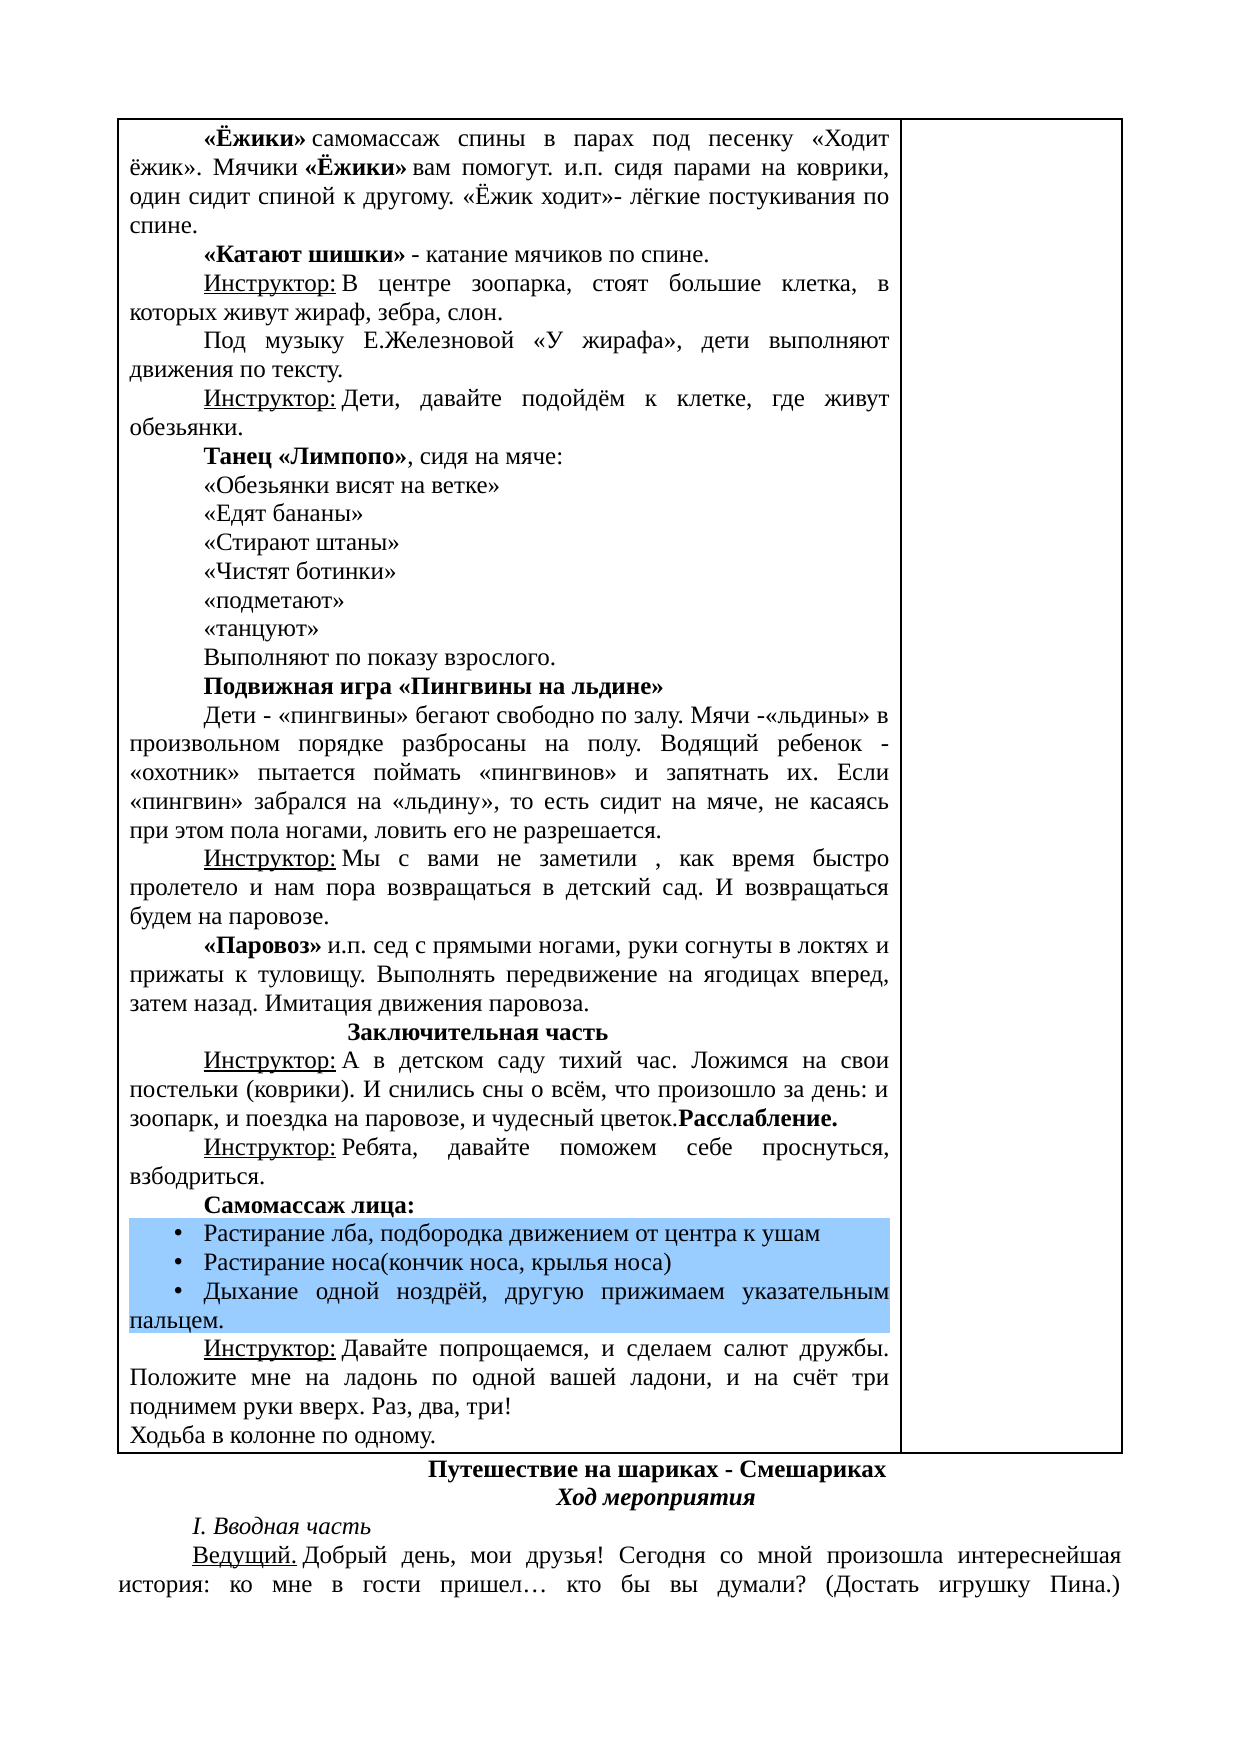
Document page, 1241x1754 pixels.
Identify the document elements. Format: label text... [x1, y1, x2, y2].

table_cell [902, 120, 1121, 1452]
text Ход мероприятия [118, 1482, 1122, 1511]
table_cell «Ёжики» самомассаж спины в парах под песенку «Ходит ёжик». Мячики «Ёжики» вам помогут. и.п. сидя парами на коврики, один сидит спиной к другому. «Ёжик ходит»- лёгкие постукивания по спине. «Катают шишки» - катание мячиков по спине. Инструктор: В центре зоопарка, стоят большие клетка, в которых живут жираф, зебра, слон. Под музыку Е.Железновой «У жирафа», дети выполняют движения по тексту. Инструктор: Дети, давайте подойдём к клетке, где живут обезьянки. Танец «Лимпопо», сидя на мяче: «Обезьянки висят на ветке» «Едят бананы» «Стирают штаны» «Чистят ботинки» «подметают» «танцуют» Выполняют по показу взрослого. Подвижная игра «Пингвины на льдине» Дети - «пингвины» бегают свободно по залу. Мячи -«льдины» в произвольном порядке разбросаны на полу. Водящий ребенок - «охотник» пытается поймать «пингвинов» и запятнать их. Если «пингвин» забрался на «льдину», то есть сидит на мяче, не касаясь при этом пола ногами, ловить его не разрешается. Инструктор: Мы с вами не заметили , как время быстро пролетело и нам пора возвращаться в детский сад. И возвращаться будем на паровозе. «Паровоз» и.п. сед с прямыми ногами, руки согнуты в локтях и прижаты к туловищу. Выполнять передвижение на ягодицах вперед, затем назад. Имитация движения паровоза. Заключительная часть Инструктор: А в детском саду тихий час. Ложимся на свои постельки (коврики). И снились сны о всём, что произошло за день: и зоопарк, и поездка на паровозе, и чудесный цветок.Расслабление. Инструктор: Ребята, давайте поможем себе проснуться, взбодриться. Самомассаж лица: Растирание лба, подбородка движением от центра к ушам Растирание носа(кончик носа, крылья носа) Дыхание одной ноздрёй, другую прижимаем указательным пальцем. Инструктор: Давайте попрощаемся, и сделаем салют дружбы. Положите мне на ладонь по одной вашей ладони, и на счёт три поднимем руки вверх. Раз, два, три! Ходьба в колонне по одному. [119, 120, 900, 1452]
text I. Вводная часть [118, 1511, 1122, 1540]
text Путешествие на шариках - Смешариках [118, 1454, 1122, 1482]
text Ведущий. Добрый день, мои друзья! Сегодня со мной произошла интереснейшая история: ко мне в гости пришел… кто бы вы думали? (Достать игрушку Пина.) [118, 1540, 1122, 1598]
